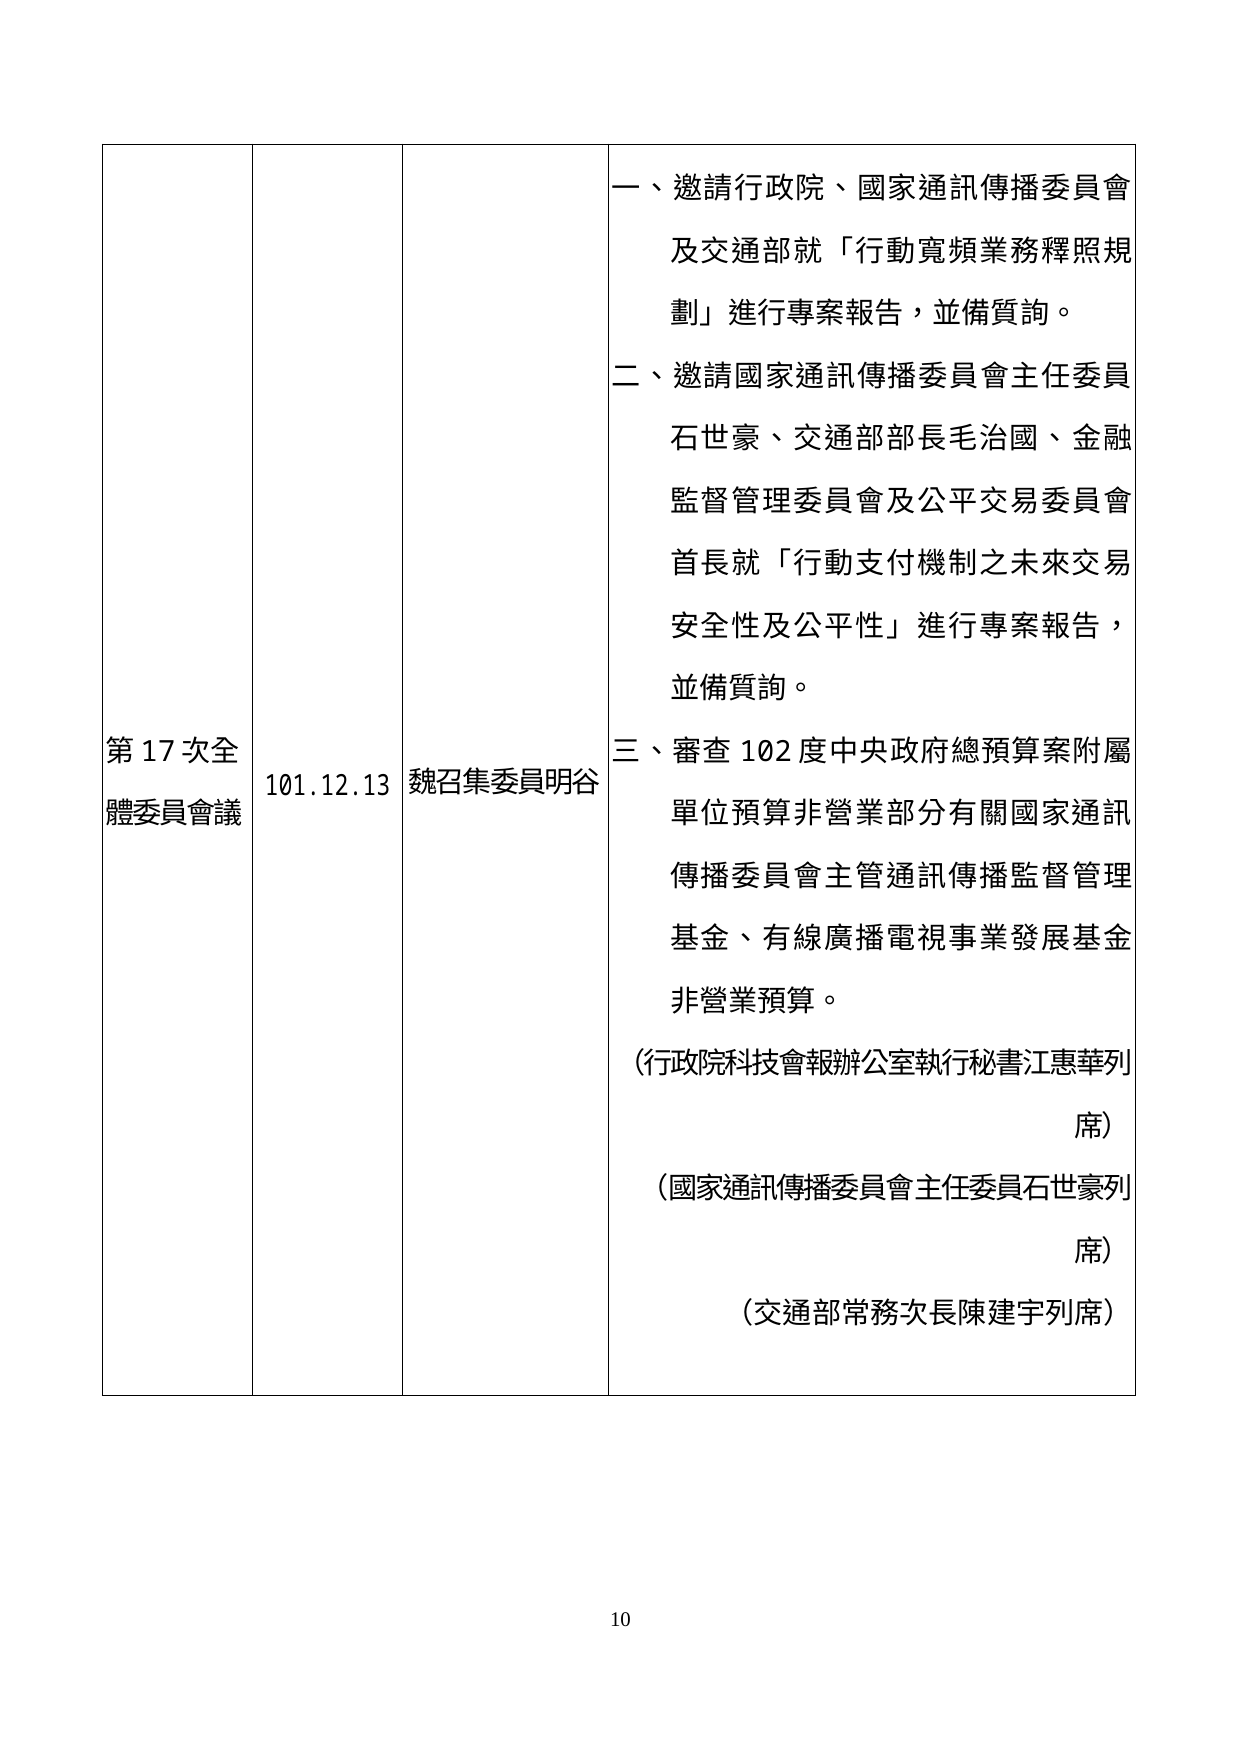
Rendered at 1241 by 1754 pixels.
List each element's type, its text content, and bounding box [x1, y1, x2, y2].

table_cell 一、邀請行政院、國家通訊傳播委員會及交通部就「行動寬頻業務釋照規劃」進行專案報告，並備質詢。 二、邀請國家通訊傳播委員會主任委員石世豪、交通部部長毛治國、金融監督管理委員會及公平交易委員會首長就「行動支付機制之未來交易安全性及公平性」進行專案報告，並備質詢。 三、審查102度中央政府總預算案附屬單位預算非營業部分有關國家通訊傳播委員會主管通訊傳播監督管理基金、有線廣播電視事業發展基金非營業預算。 （行政院科技會報辦公室執行秘書江惠華列席） （國家通訊傳播委員會主任委員石世豪列席） （交通部常務次長陳建宇列席） [609, 145, 1135, 1394]
table_cell 101.12.13 [253, 145, 402, 1394]
table_cell 魏召集委員明谷 [403, 145, 608, 1394]
table_cell 第17次全體委員會議 [103, 145, 252, 1394]
